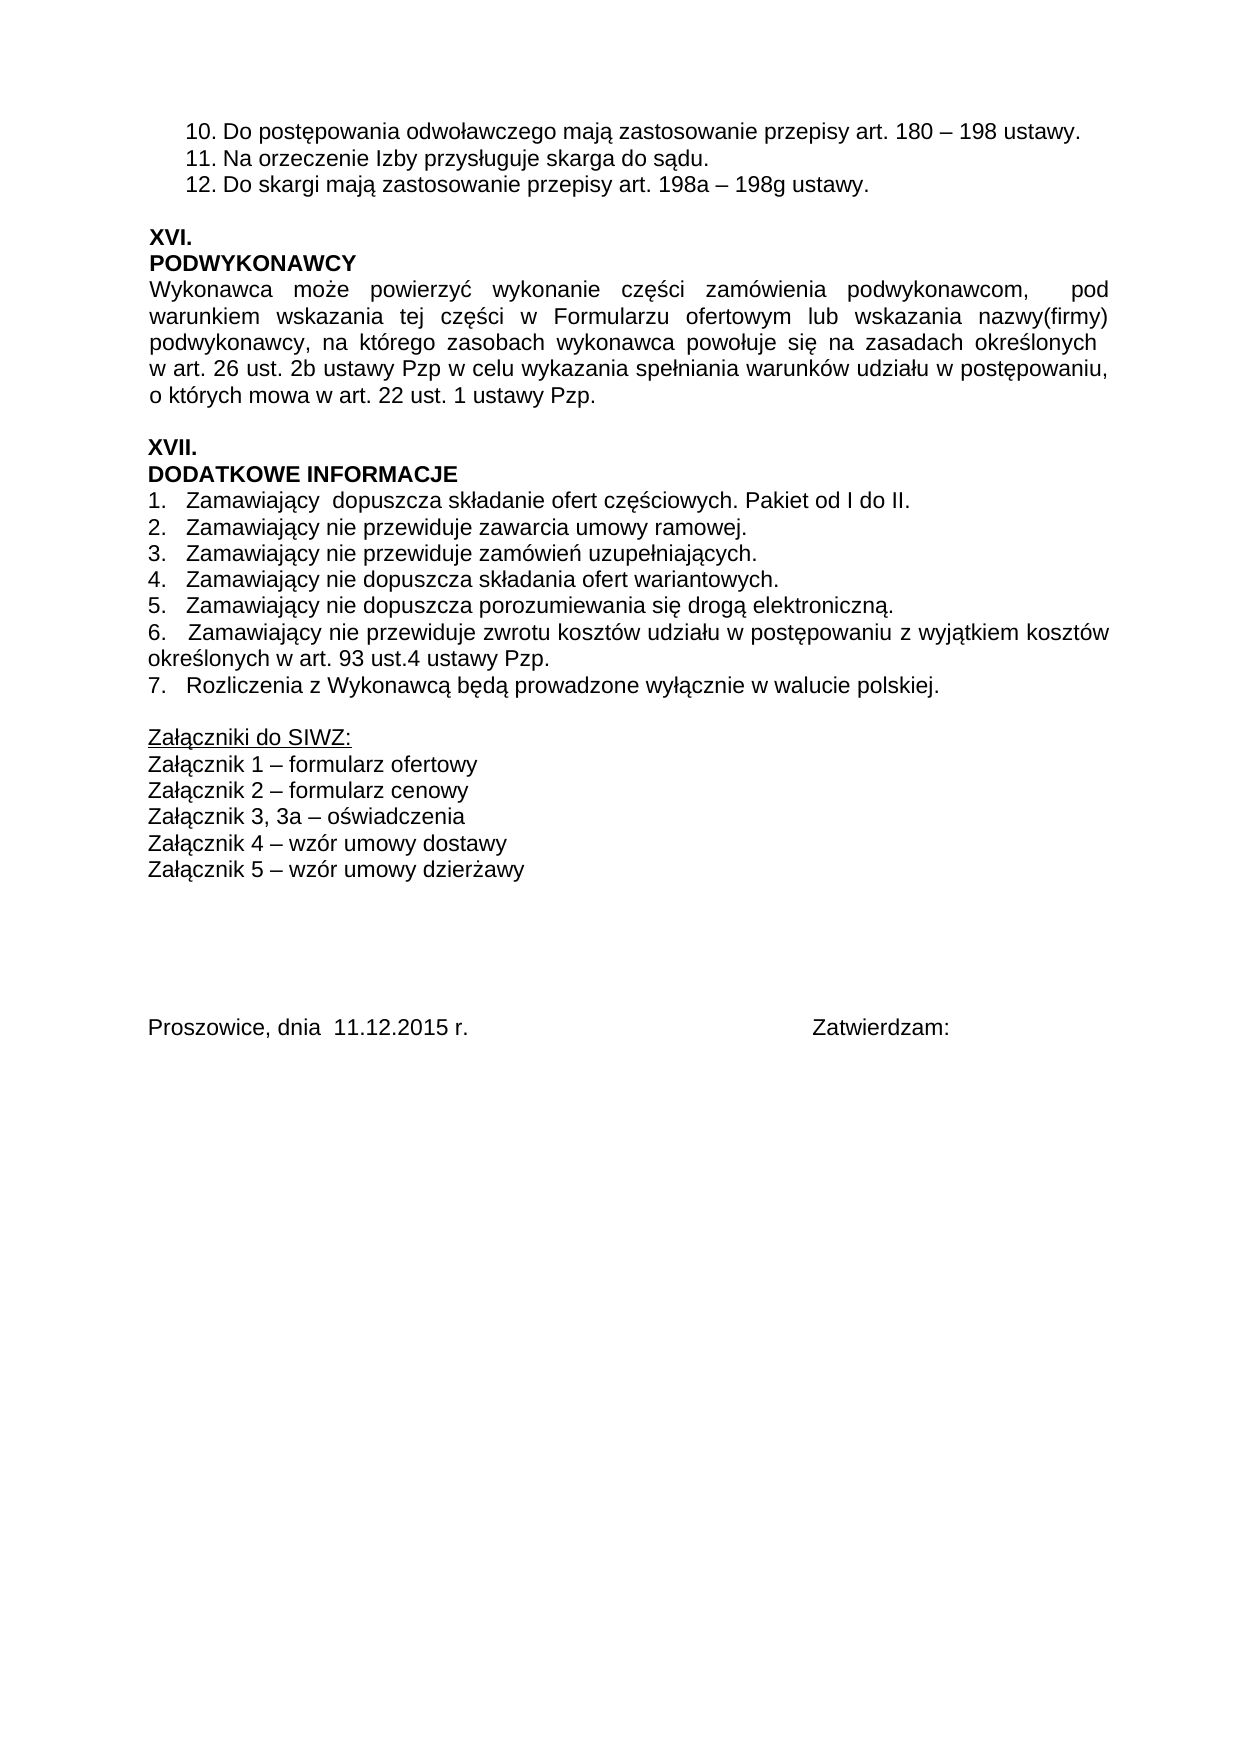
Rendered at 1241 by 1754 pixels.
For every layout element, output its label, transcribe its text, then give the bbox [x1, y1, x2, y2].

list PODWYKONAWCY [112, 250, 1109, 276]
list Wykonawca może powierzyć wykonanie części zamówienia podwykonawcom, pod warunkiem wskazania tej części w Formularzu ofertowym lub wskazania nazwy(firmy) podwykonawcy, na którego zasobach wykonawca powołuje się na zasadach określonych w art. 26 ust. 2b ustawy Pzp w celu wykazania spełniania warunków udziału w postępowaniu, o których mowa w art. 22 ust. 1 ustawy Pzp. [112, 276, 1109, 408]
list Do skargi mają zastosowanie przepisy art. 198a – 198g ustawy. [185, 171, 1109, 197]
text Proszowice, dnia 11.12.2015 r. Zatwierdzam: [148, 1014, 1109, 1041]
list Do postępowania odwoławczego mają zastosowanie przepisy art. 180 – 198 ustawy. [185, 118, 1109, 144]
text Załącznik 4 – wzór umowy dostawy [148, 830, 1109, 856]
text 5. Zamawiający nie dopuszcza porozumiewania się drogą elektroniczną. [148, 592, 1109, 619]
text 4. Zamawiający nie dopuszcza składania ofert wariantowych. [148, 566, 1109, 592]
text 2. Zamawiający nie przewiduje zawarcia umowy ramowej. [148, 513, 1109, 540]
text Załączniki do SIWZ: [148, 724, 1109, 751]
text Załącznik 2 – formularz cenowy [148, 777, 1109, 803]
text XVII. [148, 434, 1109, 461]
list Na orzeczenie Izby przysługuje skarga do sądu. [185, 144, 1109, 171]
list XVI. [112, 223, 1109, 250]
text Załącznik 5 – wzór umowy dzierżawy [148, 856, 1109, 882]
text 3. Zamawiający nie przewiduje zamówień uzupełniających. [148, 540, 1109, 566]
text 1. Zamawiający dopuszcza składanie ofert częściowych. Pakiet od I do II. [148, 487, 1109, 513]
text 6. Zamawiający nie przewiduje zwrotu kosztów udziału w postępowaniu z wyjątkiem kosztów określonych w art. 93 ust.4 ustawy Pzp. [148, 619, 1109, 672]
text Załącznik 3, 3a – oświadczenia [148, 803, 1109, 830]
text 7. Rozliczenia z Wykonawcą będą prowadzone wyłącznie w walucie polskiej. [148, 672, 1109, 698]
text DODATKOWE INFORMACJE [148, 461, 1109, 487]
text Załącznik 1 – formularz ofertowy [148, 751, 1109, 777]
